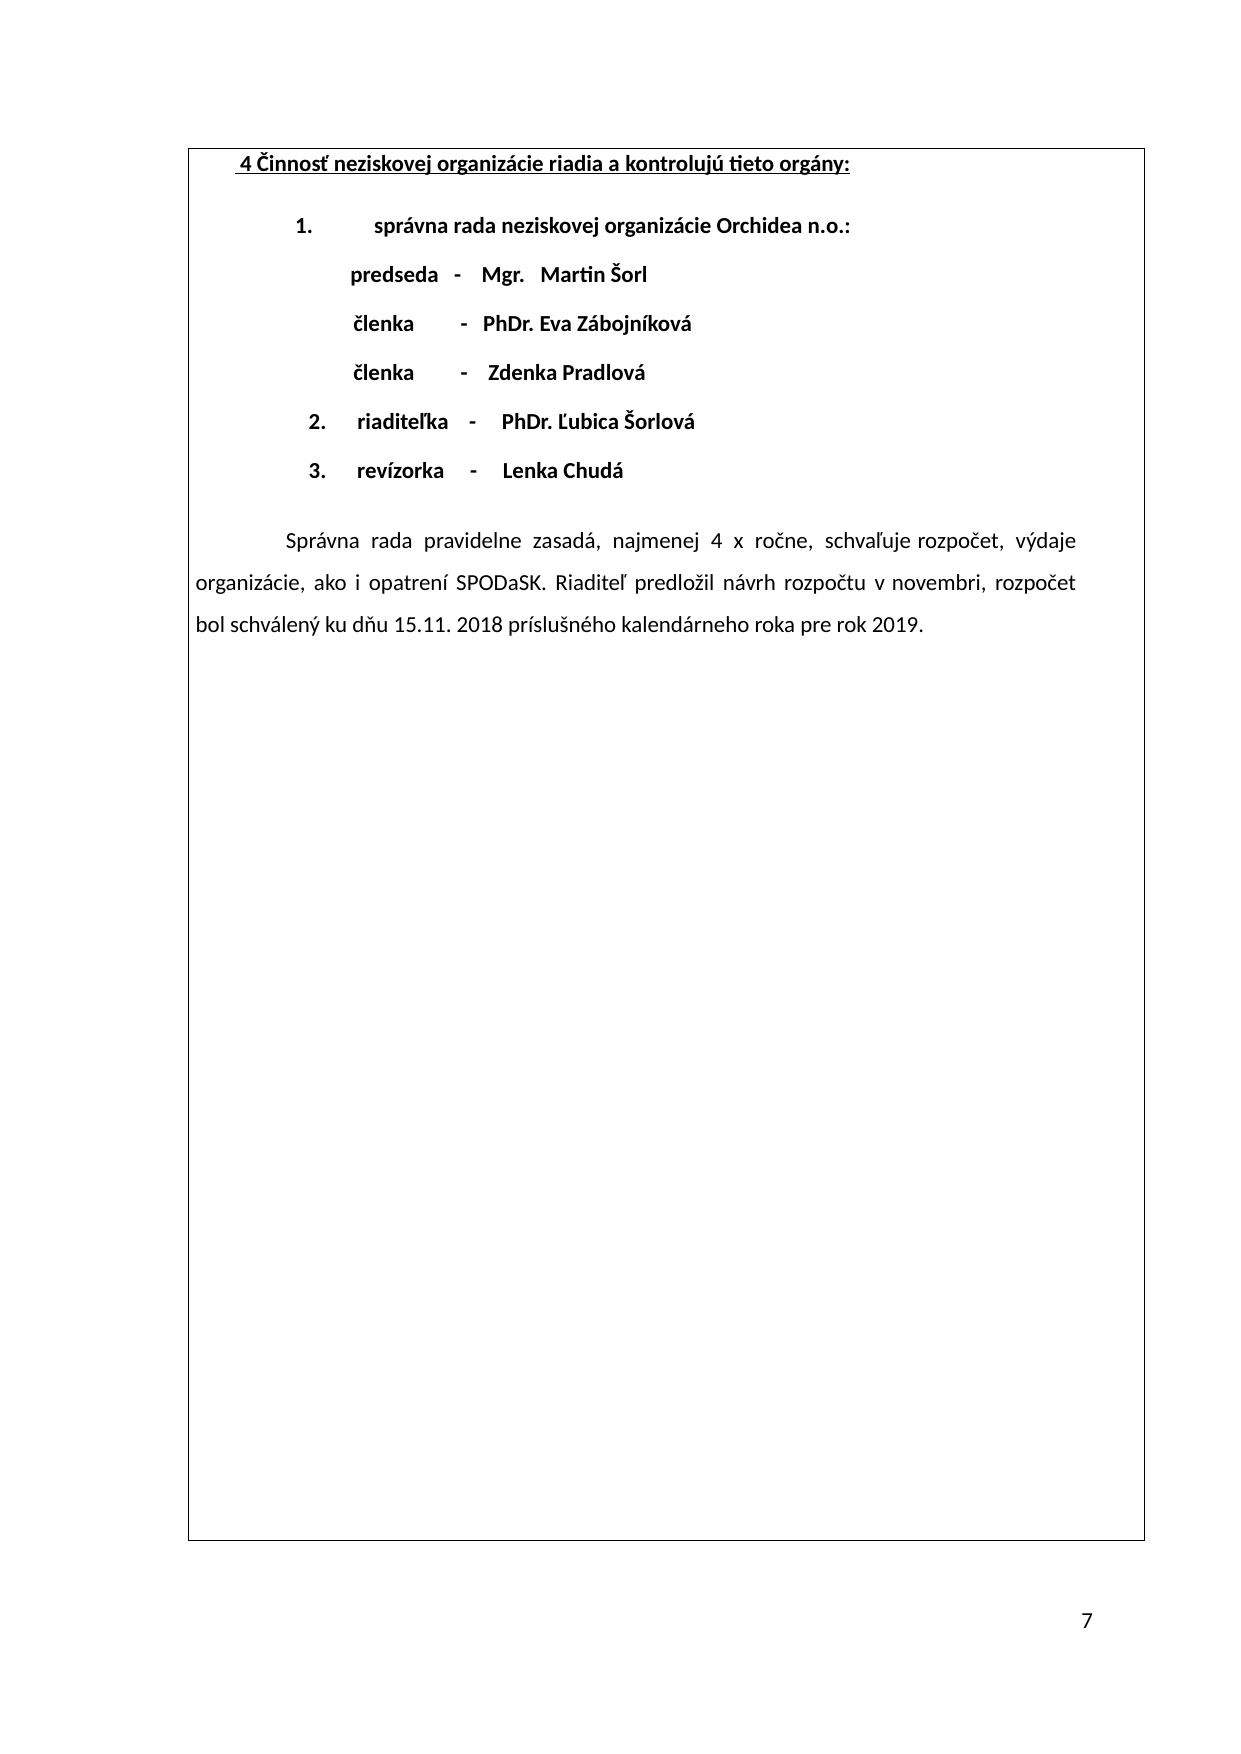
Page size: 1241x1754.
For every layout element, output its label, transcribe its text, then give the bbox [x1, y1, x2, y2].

table_header 4 Činnosť neziskovej organizácie riadia a kontrolujú tieto orgány: správna rada neziskovej organizácie Orchidea n.o.: predseda - Mgr. Martin Šorl členka - PhDr. Eva Zábojníková členka - Zdenka Pradlová 2. riaditeľka - PhDr. Ľubica Šorlová 3. revízorka - Lenka Chudá Správna rada pravidelne zasadá, najmenej 4 x ročne, schvaľuje rozpočet, výdaje organizácie, ako i opatrení SPODaSK. Riaditeľ predložil návrh rozpočtu v novembri, rozpočet bol schválený ku dňu 15.11. 2018 príslušného kalendárneho roka pre rok 2019. [189, 149, 1144, 1539]
